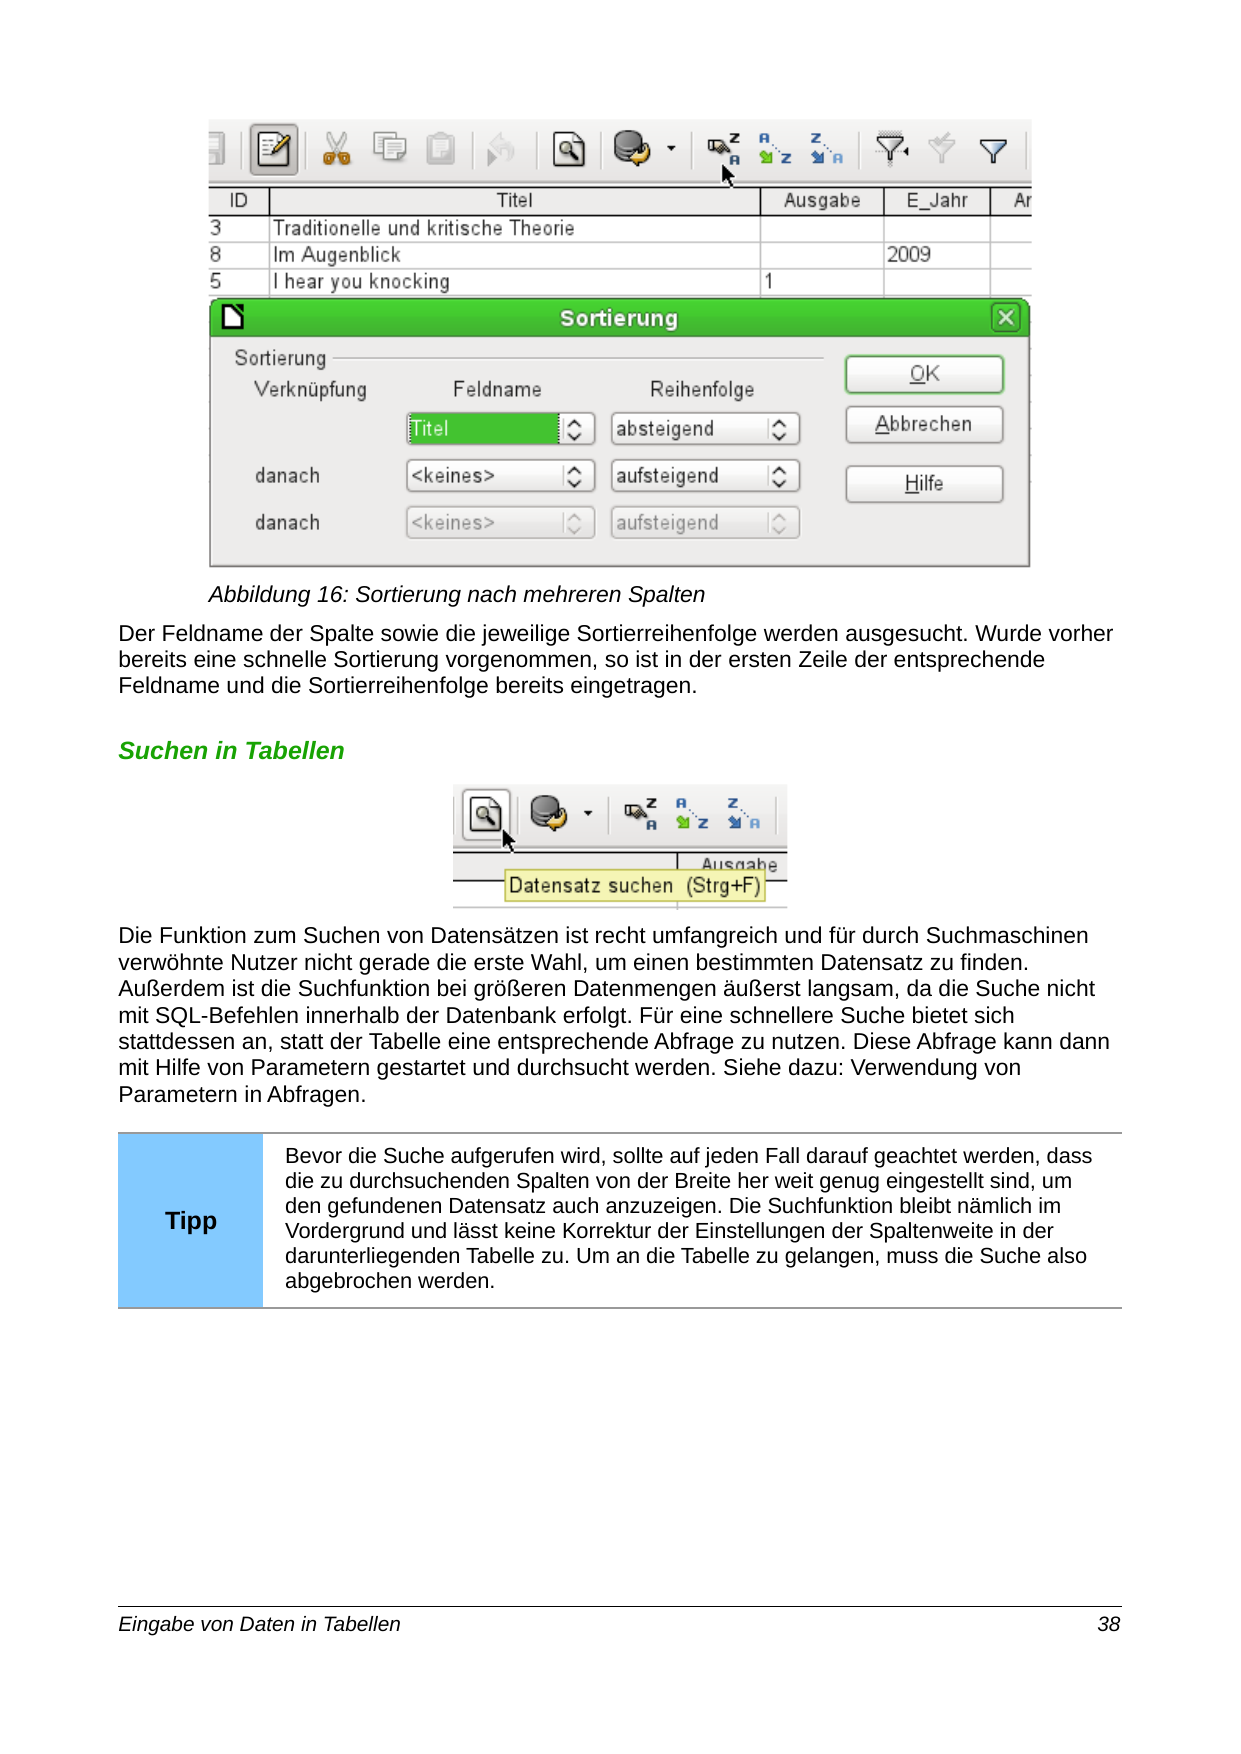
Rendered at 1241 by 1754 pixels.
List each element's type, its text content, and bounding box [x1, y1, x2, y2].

picture [208, 118, 1032, 569]
text Der Feldname der Spalte sowie die jeweilige Sortierreihenfolge werden ausgesucht. Wurde vorher bereits eine schnelle Sortierung vorgenommen, so ist in der ersten Zeile der entsprechende Feldname und die Sortierreihenfolge bereits eingetragen. [118, 619, 1122, 698]
text Die Funktion zum Suchen von Datensätzen ist recht umfangreich und für durch Suchmaschinen verwöhnte Nutzer nicht gerade die erste Wahl, um einen bestimmten Datensatz zu finden. Außerdem ist die Suchfunktion bei größeren Datenmengen äußerst langsam, da die Suche nicht mit SQL-Befehlen innerhalb der Datenbank erfolgt. Für eine schnellere Suche bietet sich stattdessen an, statt der Tabelle eine entsprechende Abfrage zu nutzen. Diese Abfrage kann dann mit Hilfe von Parametern gestartet und durchsucht werden. Siehe dazu: Verwendung von Parametern in Abfragen. [118, 922, 1122, 1107]
subtitle Suchen in Tabellen [118, 736, 1122, 765]
text Abbildung 16: Sortierung nach mehreren Spalten [208, 581, 1032, 607]
picture [453, 783, 788, 910]
table_header Bevor die Suche aufgerufen wird, sollte auf jeden Fall darauf geachtet werden, dass die zu durchsuchenden Spalten von der Breite her weit genug eingestellt sind, um den gefundenen Datensatz auch anzuzeigen. Die Suchfunktion bleibt nämlich im Vordergrund und lässt keine Korrektur der Einstellungen der Spaltenweite in der darunterliegenden Tabelle zu. Um an die Tabelle zu gelangen, muss die Suche also abgebrochen werden. [264, 1134, 1122, 1307]
table_header Tipp [118, 1134, 263, 1307]
